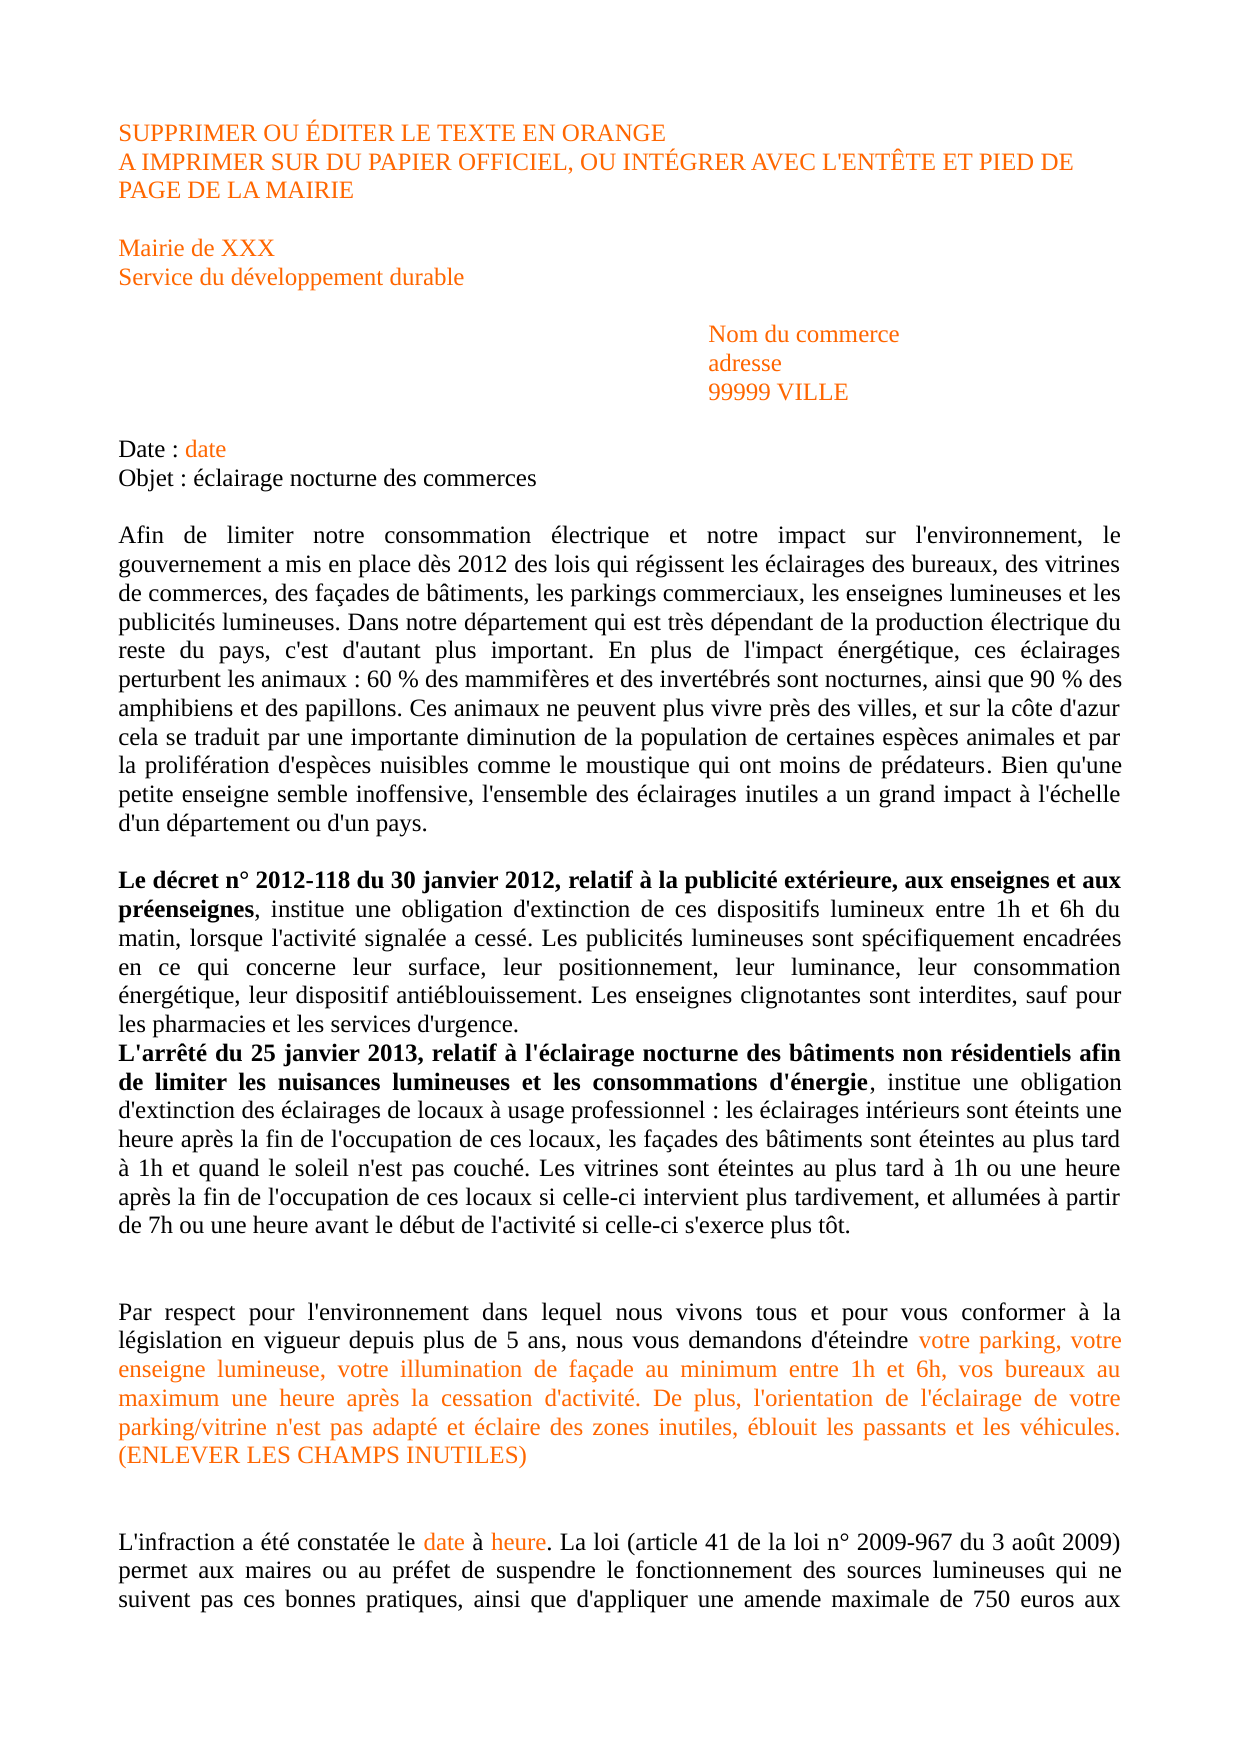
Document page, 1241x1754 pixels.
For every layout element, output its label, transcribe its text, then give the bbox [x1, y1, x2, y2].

text Afin de limiter notre consommation électrique et notre impact sur l'environnement, le gouvernement a mis en place dès 2012 des lois qui régissent les éclairages des bureaux, des vitrines de commerces, des façades de bâtiments, les parkings commerciaux, les enseignes lumineuses et les publicités lumineuses. Dans notre département qui est très dépendant de la production électrique du reste du pays, c'est d'autant plus important. En plus de l'impact énergétique, ces éclairages perturbent les animaux : 60 % des mammifères et des invertébrés sont nocturnes, ainsi que 90 % des amphibiens et des papillons. Ces animaux ne peuvent plus vivre près des villes, et sur la côte d'azur cela se traduit par une importante diminution de la population de certaines espèces animales et par la prolifération d'espèces nuisibles comme le moustique qui ont moins de prédateurs. Bien qu'une petite enseigne semble inoffensive, l'ensemble des éclairages inutiles a un grand impact à l'échelle d'un département ou d'un pays. [118, 521, 1122, 837]
text Par respect pour l'environnement dans lequel nous vivons tous et pour vous conformer à la législation en vigueur depuis plus de 5 ans, nous vous demandons d'éteindre votre parking, votre enseigne lumineuse, votre illumination de façade au minimum entre 1h et 6h, vos bureaux au maximum une heure après la cessation d'activité. De plus, l'orientation de l'éclairage de votre parking/vitrine n'est pas adapté et éclaire des zones inutiles, éblouit les passants et les véhicules. (ENLEVER LES CHAMPS INUTILES) [118, 1297, 1122, 1469]
text A IMPRIMER SUR DU PAPIER OFFICIEL, OU INTÉGRER AVEC L'ENTÊTE ET PIED DE PAGE DE LA MAIRIE [118, 147, 1122, 204]
text Date : date [118, 434, 1122, 463]
text L'arrêté du 25 janvier 2013, relatif à l'éclairage nocturne des bâtiments non résidentiels afin de limiter les nuisances lumineuses et les consommations d'énergie, institue une obligation d'extinction des éclairages de locaux à usage professionnel : les éclairages intérieurs sont éteints une heure après la fin de l'occupation de ces locaux, les façades des bâtiments sont éteintes au plus tard à 1h et quand le soleil n'est pas couché. Les vitrines sont éteintes au plus tard à 1h ou une heure après la fin de l'occupation de ces locaux si celle-ci intervient plus tardivement, et allumées à partir de 7h ou une heure avant le début de l'activité si celle-ci s'exerce plus tôt. [118, 1038, 1122, 1239]
text SUPPRIMER OU ÉDITER LE TEXTE EN ORANGE [118, 118, 1122, 147]
text Objet : éclairage nocturne des commerces [118, 463, 1122, 492]
text 99999 VILLE [650, 377, 1122, 406]
text adresse [650, 348, 1122, 377]
text Le décret n° 2012-118 du 30 janvier 2012, relatif à la publicité extérieure, aux enseignes et aux préenseignes, institue une obligation d'extinction de ces dispositifs lumineux entre 1h et 6h du matin, lorsque l'activité signalée a cessé. Les publicités lumineuses sont spécifiquement encadrées en ce qui concerne leur surface, leur positionnement, leur luminance, leur consommation énergétique, leur dispositif antiéblouissement. Les enseignes clignotantes sont interdites, sauf pour les pharmacies et les services d'urgence. [118, 866, 1122, 1038]
text Mairie de XXX [118, 233, 1122, 262]
text Service du développement durable [118, 262, 1122, 291]
text L'infraction a été constatée le date à heure. La loi (article 41 de la loi n° 2009-967 du 3 août 2009) permet aux maires ou au préfet de suspendre le fonctionnement des sources lumineuses qui ne suivent pas ces bonnes pratiques, ainsi que d'appliquer une amende maximale de 750 euros aux [118, 1527, 1122, 1613]
text Nom du commerce [650, 319, 1122, 348]
